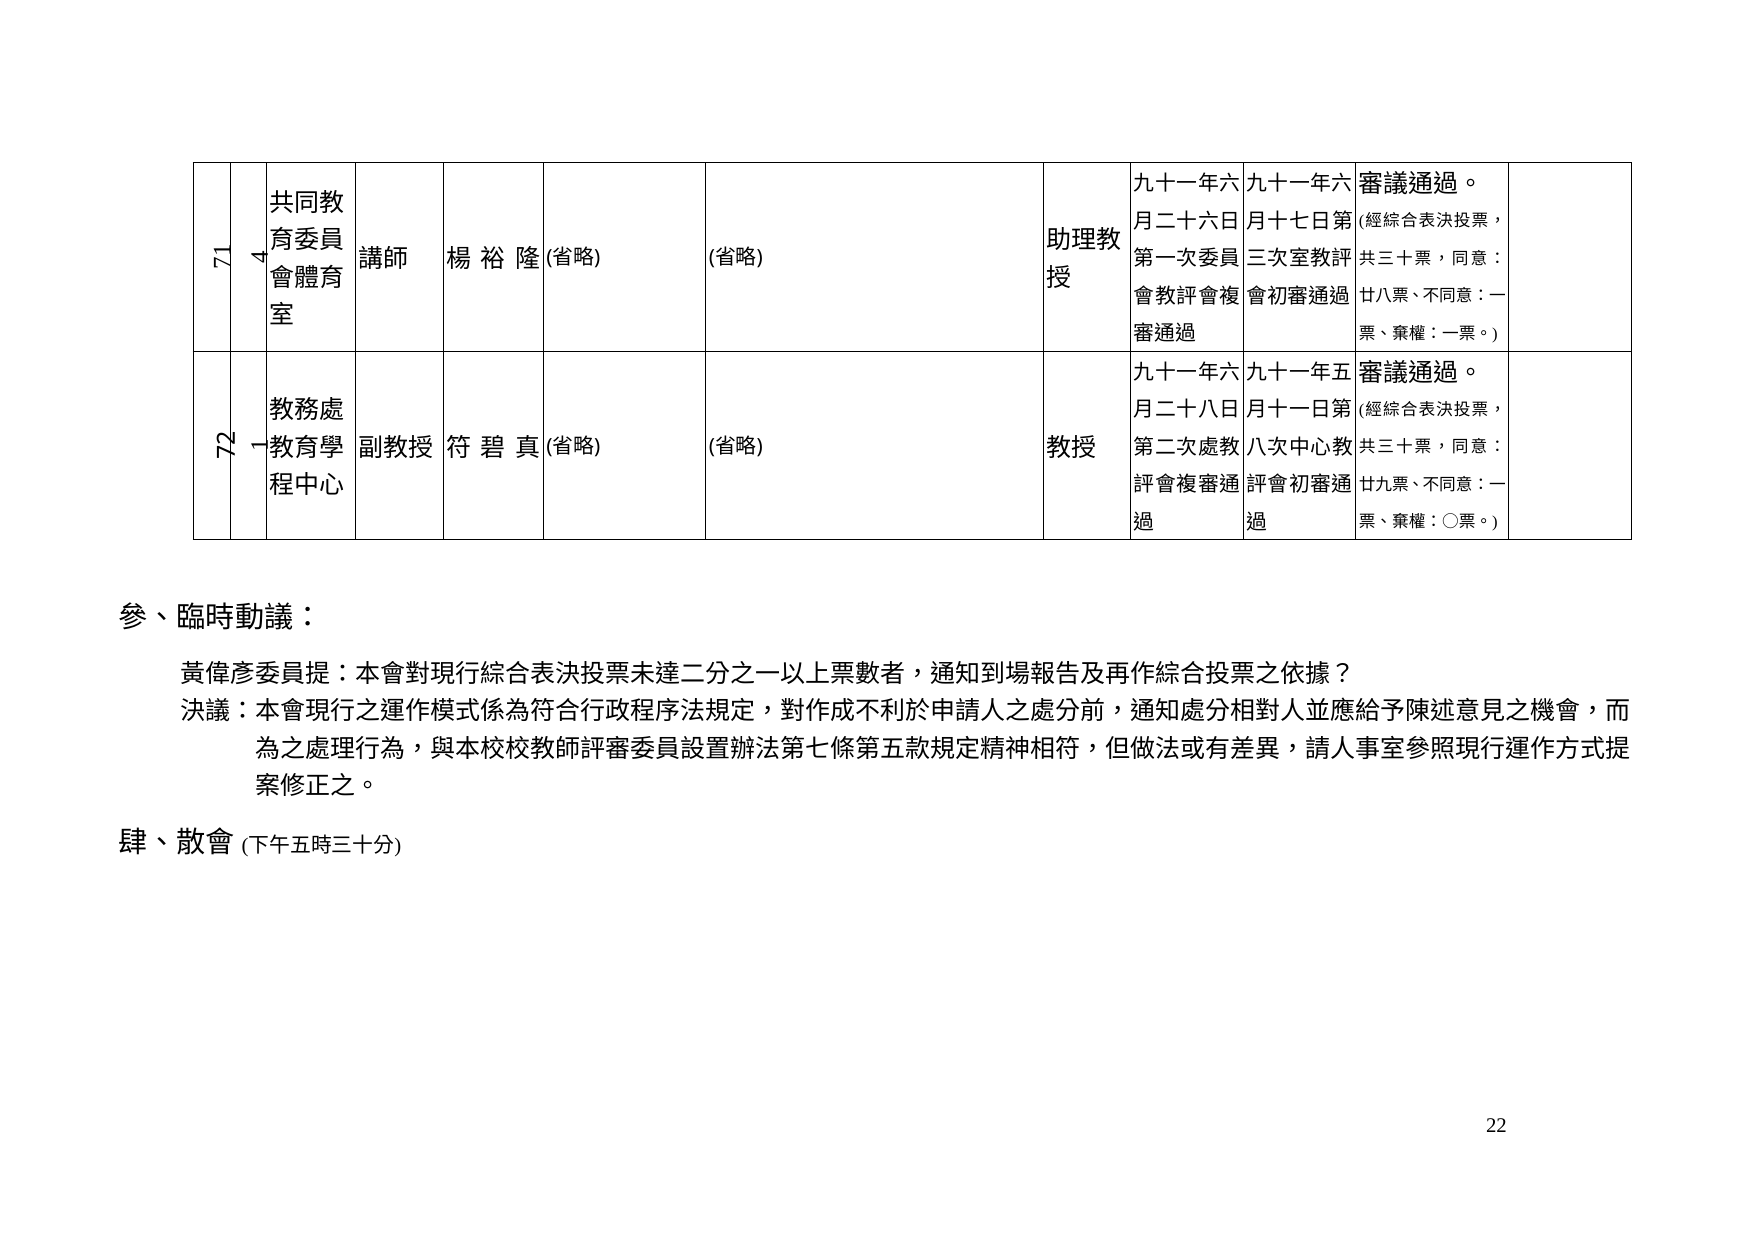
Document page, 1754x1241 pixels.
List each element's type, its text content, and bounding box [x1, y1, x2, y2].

text 決議：本會現行之運作模式係為符合行政程序法規定，對作成不利於申請人之處分前，通知處分相對人並應給予陳述意見之機會，而為之處理行為，與本校校教師評審委員設置辦法第七條第五款規定精神相符，但做法或有差異，請人事室參照現行運作方式提案修正之。 [181, 690, 1636, 803]
table_cell 教務處教育學程中心 [267, 352, 355, 539]
table_cell 符碧真 [444, 352, 543, 539]
table_cell 72 [194, 352, 230, 539]
table_cell 九十一年六月二十六日第一次委員會教評會複審通過 [1131, 163, 1243, 351]
text 參、臨時動議： [118, 578, 1636, 653]
text 肆、散會 (下午五時三十分) [118, 803, 1636, 878]
table_cell [1509, 352, 1631, 539]
table_cell 九十一年六月十七日第三次室教評會初審通過 [1244, 163, 1355, 351]
table_cell [115, 162, 193, 351]
table_cell 審議通過。 (經綜合表決投票，共三十票，同意：廿八票、不同意：一票、棄權：一票。) [1356, 163, 1508, 351]
table_cell (省略) [706, 163, 1043, 351]
text 黃偉彥委員提：本會對現行綜合表決投票未達二分之一以上票數者，通知到場報告及再作綜合投票之依據？ [181, 653, 1636, 690]
table_cell 1 [231, 352, 266, 539]
table_cell 講師 [356, 163, 443, 351]
table_cell 九十一年六月二十八日第二次處教評會複審通過 [1131, 352, 1243, 539]
table_cell 4 [231, 163, 266, 351]
table_cell (省略) [706, 352, 1043, 539]
table_cell [1509, 163, 1631, 351]
table_cell 助理教授 [1044, 163, 1130, 351]
table_cell 九十一年五月十一日第八次中心教評會初審通過 [1244, 352, 1355, 539]
table_cell 楊裕隆 [444, 163, 543, 351]
table_cell 共同教育委員會體育室 [267, 163, 355, 351]
table_cell [115, 351, 193, 539]
table_cell 71 [194, 163, 230, 351]
table_cell 審議通過。 (經綜合表決投票，共三十票，同意：廿九票、不同意：一票、棄權：○票。) [1356, 352, 1508, 539]
table_cell (省略) [544, 352, 705, 539]
table_cell (省略) [544, 163, 705, 351]
table_cell 副教授 [356, 352, 443, 539]
table_cell 教授 [1044, 352, 1130, 539]
